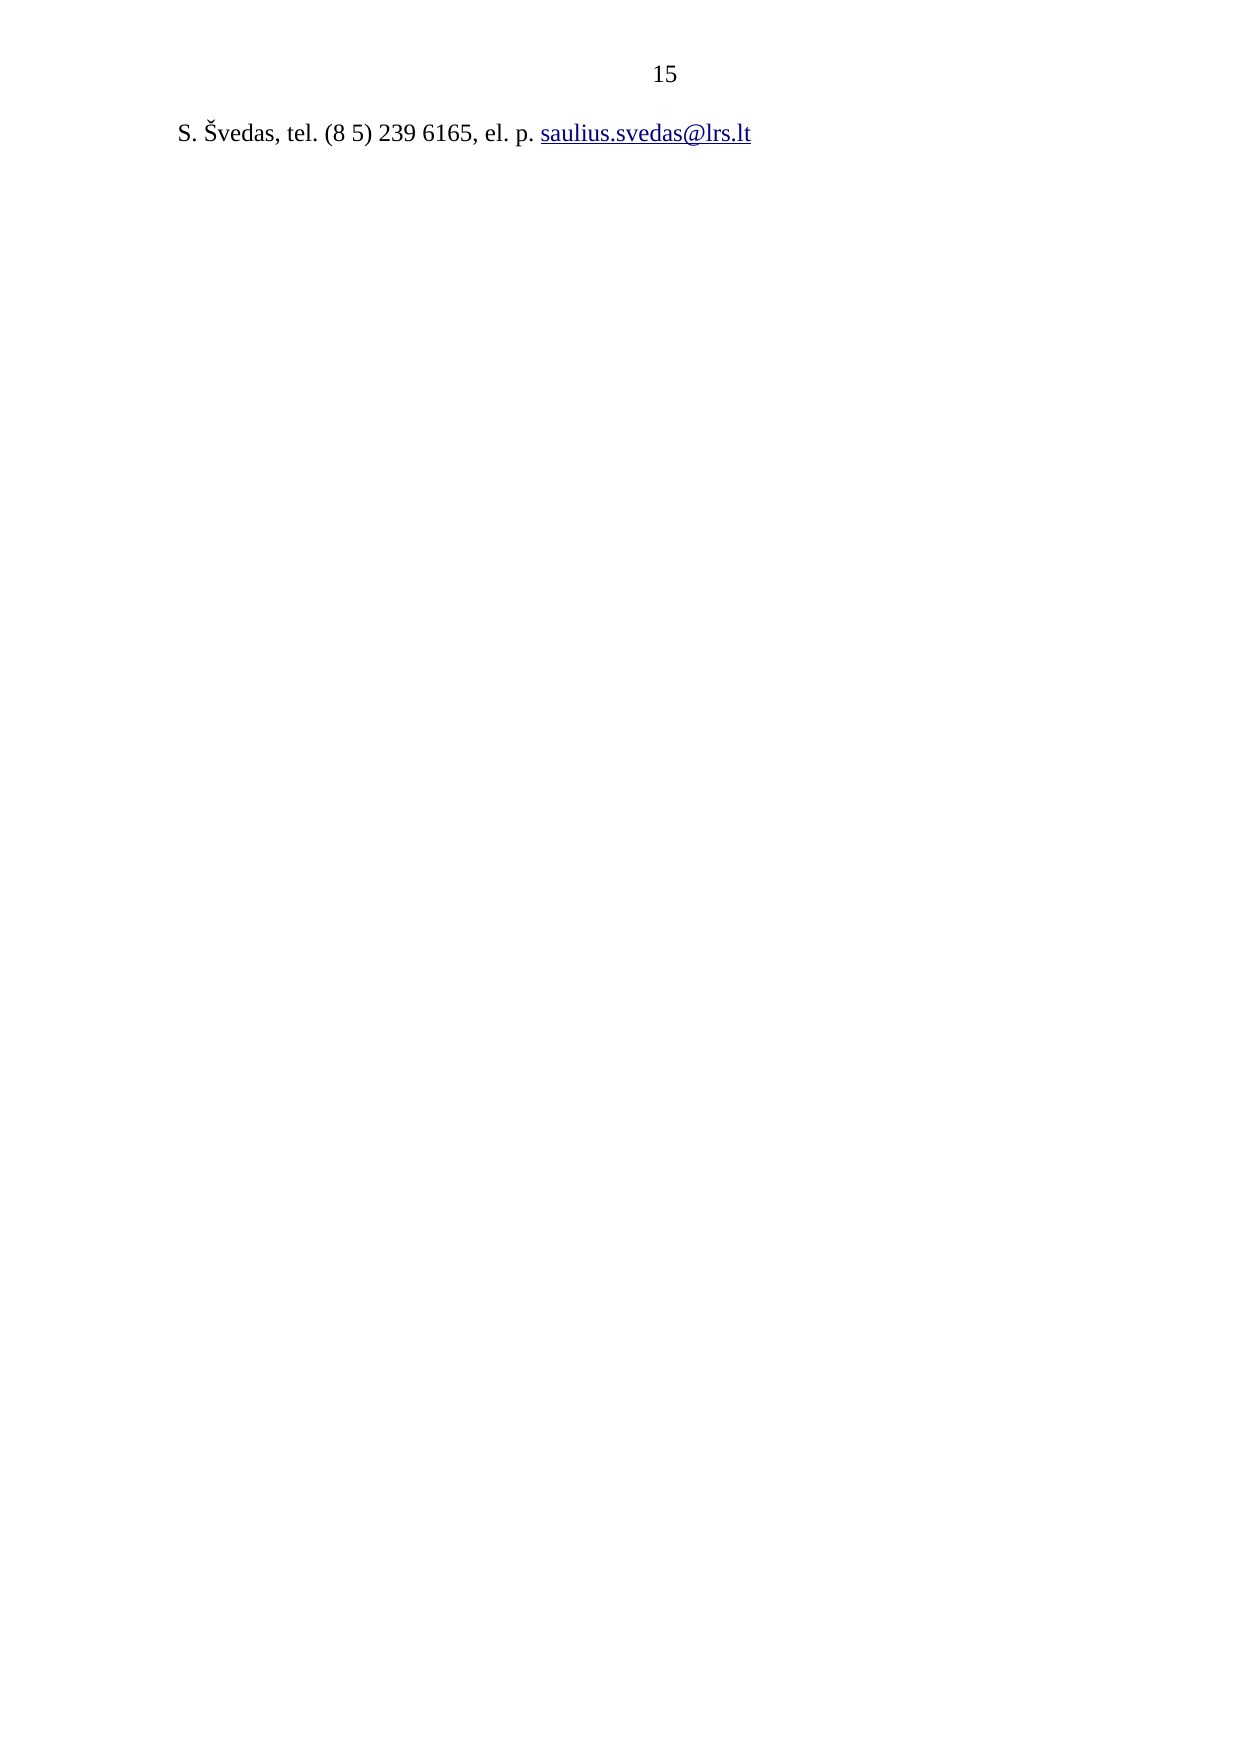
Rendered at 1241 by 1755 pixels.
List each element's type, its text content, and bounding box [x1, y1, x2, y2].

text S. Švedas, tel. (8 5) 239 6165, el. p. saulius.svedas@lrs.lt [177, 118, 1152, 147]
